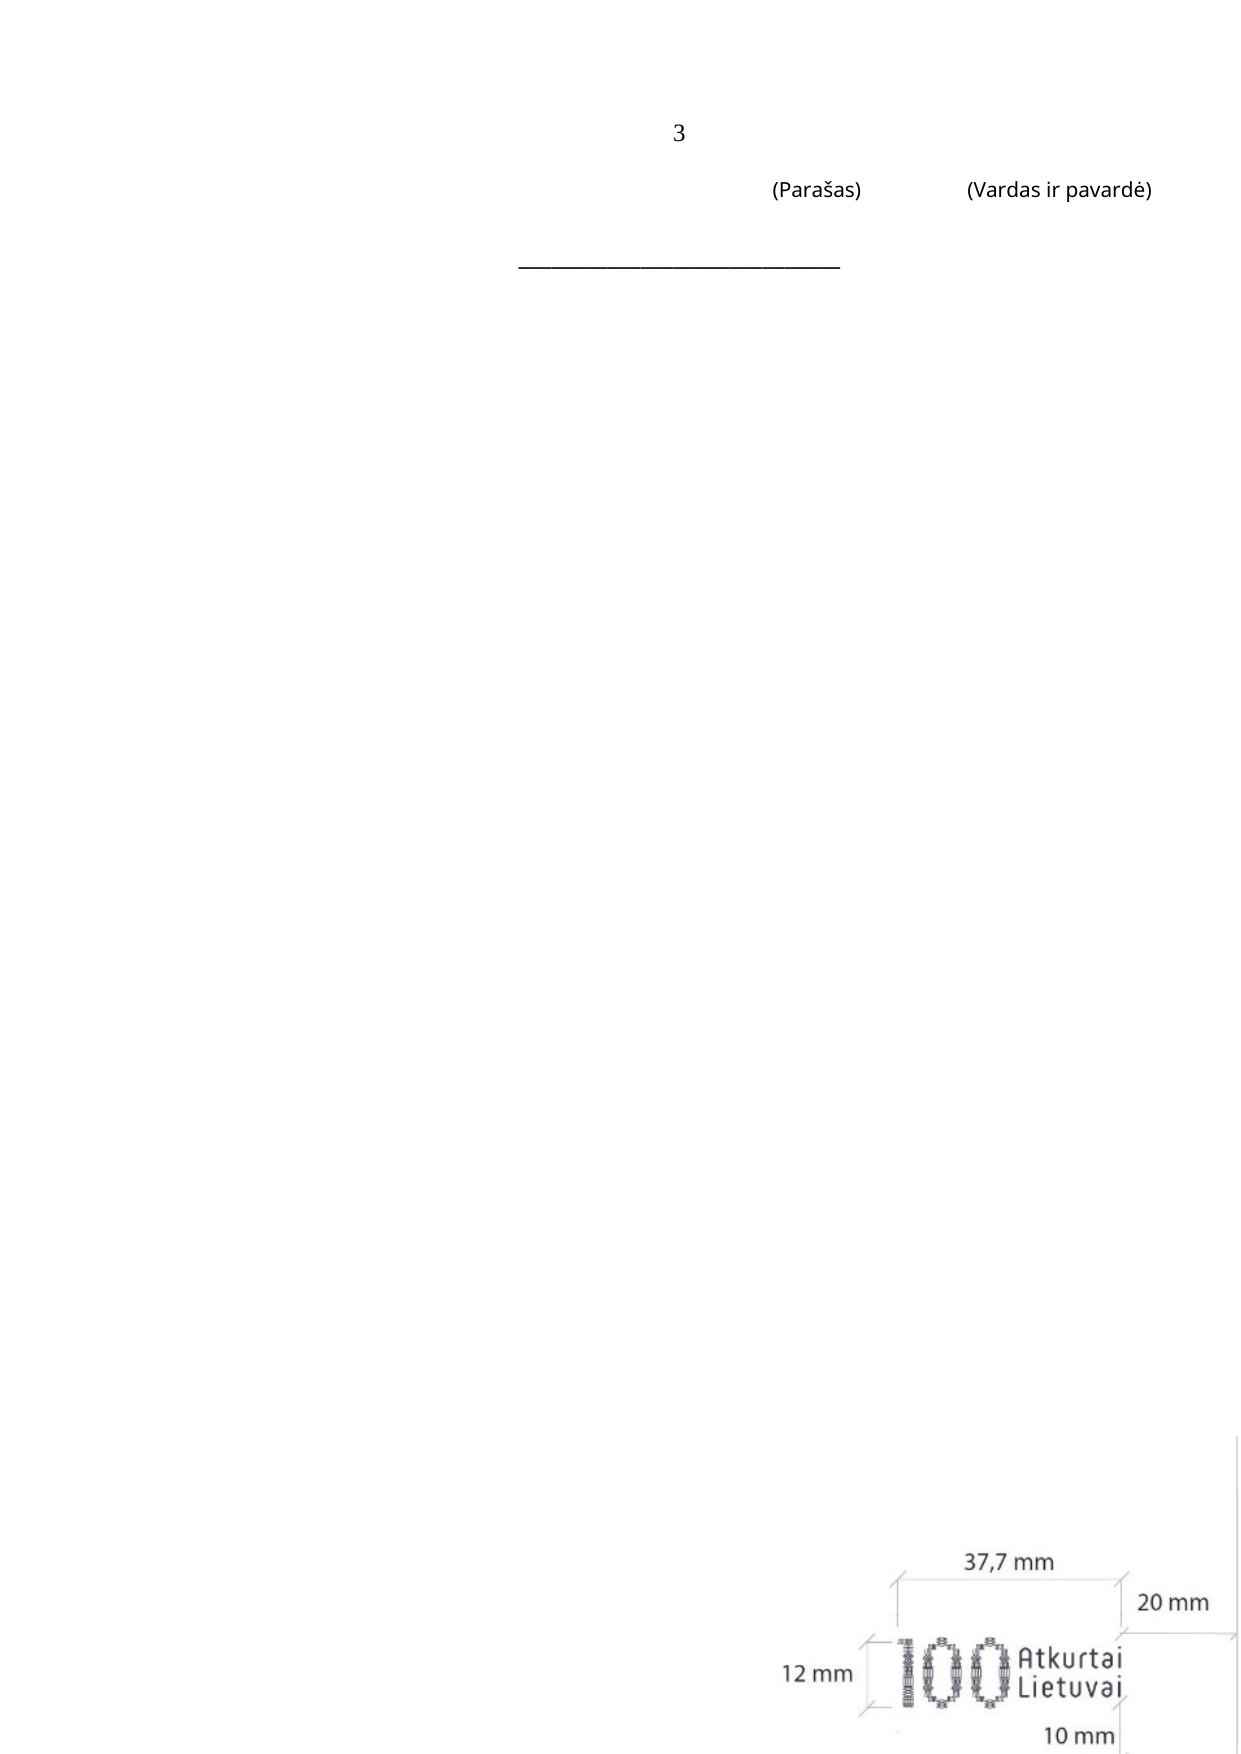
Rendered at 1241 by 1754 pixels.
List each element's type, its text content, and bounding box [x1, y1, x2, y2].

text (Parašas) (Vardas ir pavardė) [177, 176, 1152, 204]
text _____________________________ [177, 238, 1181, 272]
